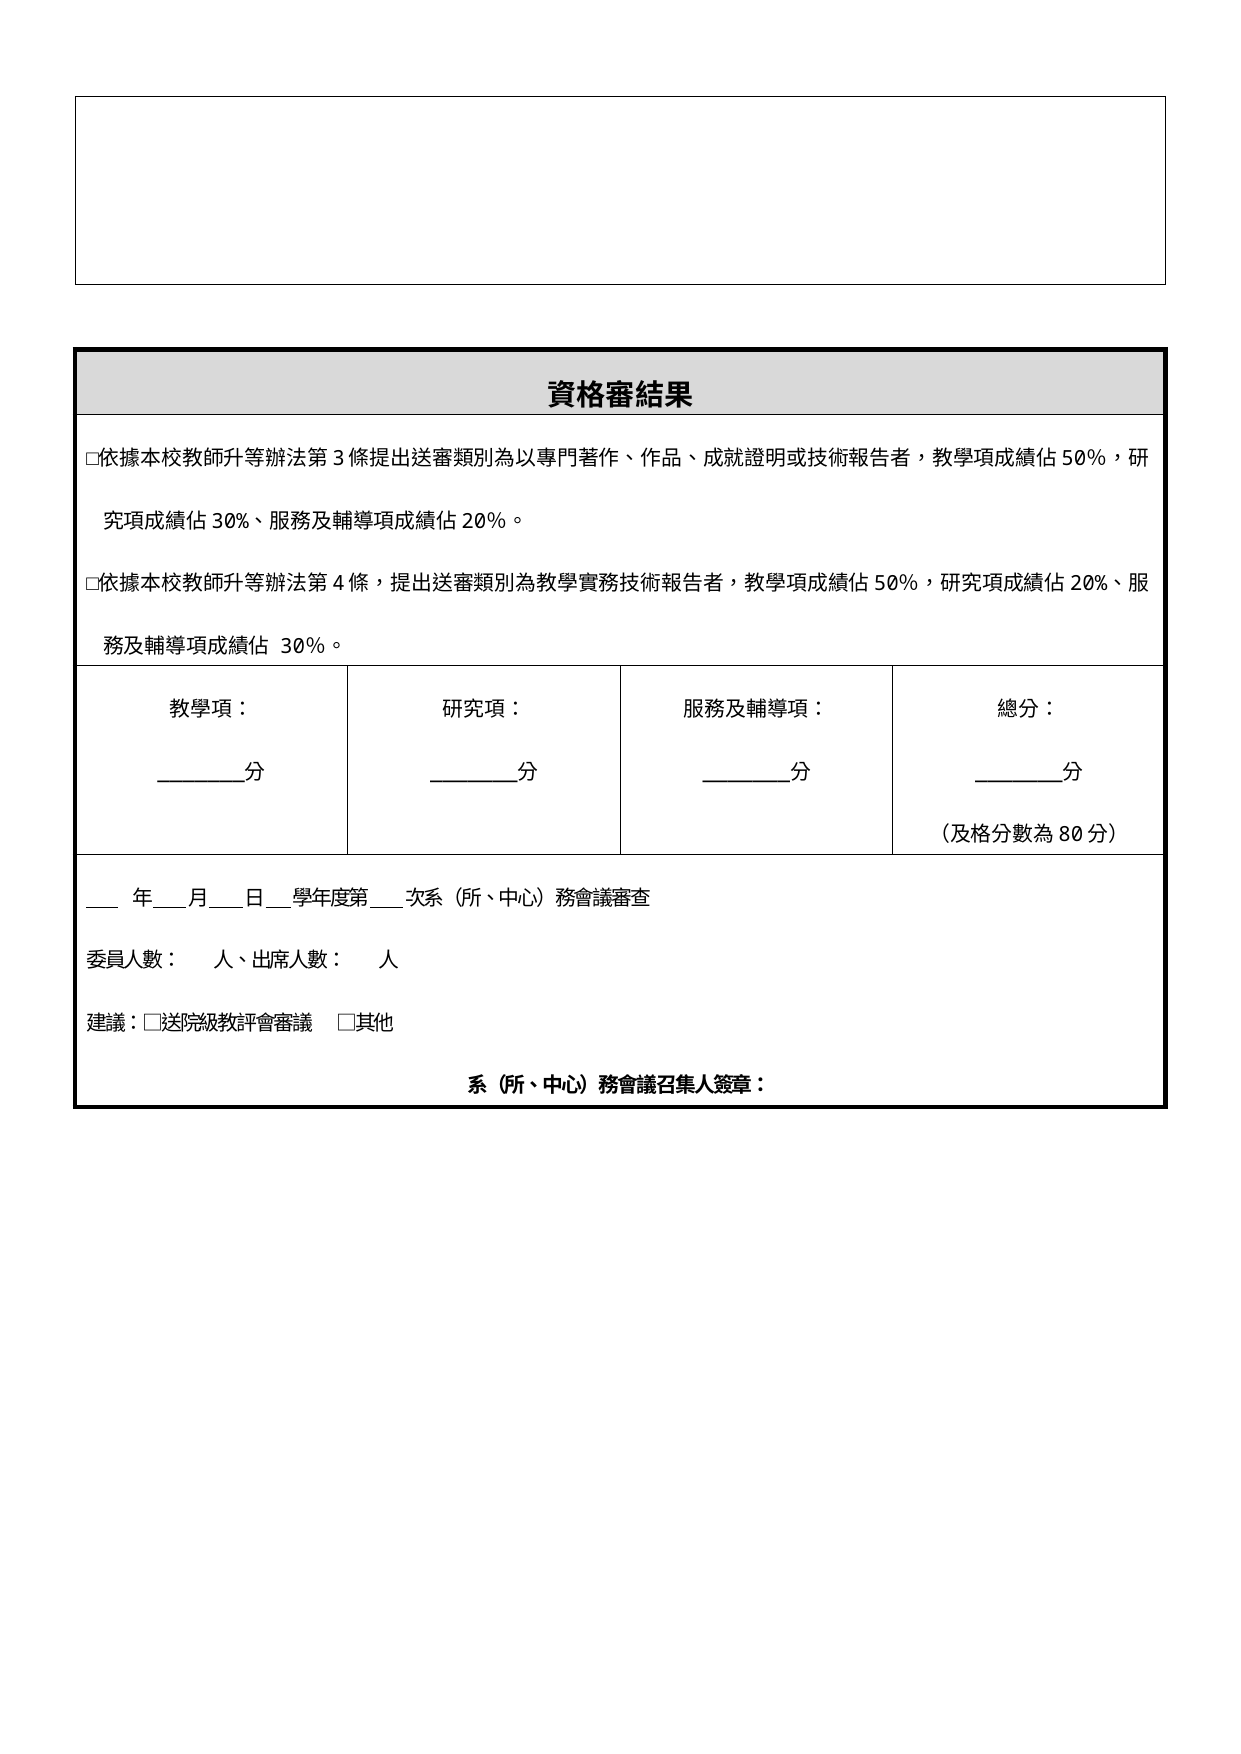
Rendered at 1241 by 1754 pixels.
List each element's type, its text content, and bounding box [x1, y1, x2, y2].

table_cell 研究項： _______分 [348, 666, 620, 853]
table_header [76, 97, 1165, 284]
table_cell □依據本校教師升等辦法第3條提出送審類別為以專門著作、作品、成就證明或技術報告者，教學項成績佔50％，研究項成績佔30%、服務及輔導項成績佔20％。 □依據本校教師升等辦法第4條，提出送審類別為教學實務技術報告者，教學項成績佔50％，研究項成績佔20%、服務及輔導項成績佔 30％。 [77, 415, 1163, 665]
table_cell 服務及輔導項： _______分 [621, 666, 892, 853]
table_cell 教學項： _______分 [77, 666, 347, 853]
table_cell 年 月 日 學年度第 次系（所、中心）務會議審查 委員人數： 人、出席人數： 人 建議：□送院級教評會審議 □其他 系（所、中心）務會議召集人簽章： [77, 855, 1163, 1104]
table_header 資格審結果 [77, 352, 1163, 414]
table_cell 總分： _______分 （及格分數為80分） [893, 666, 1163, 853]
